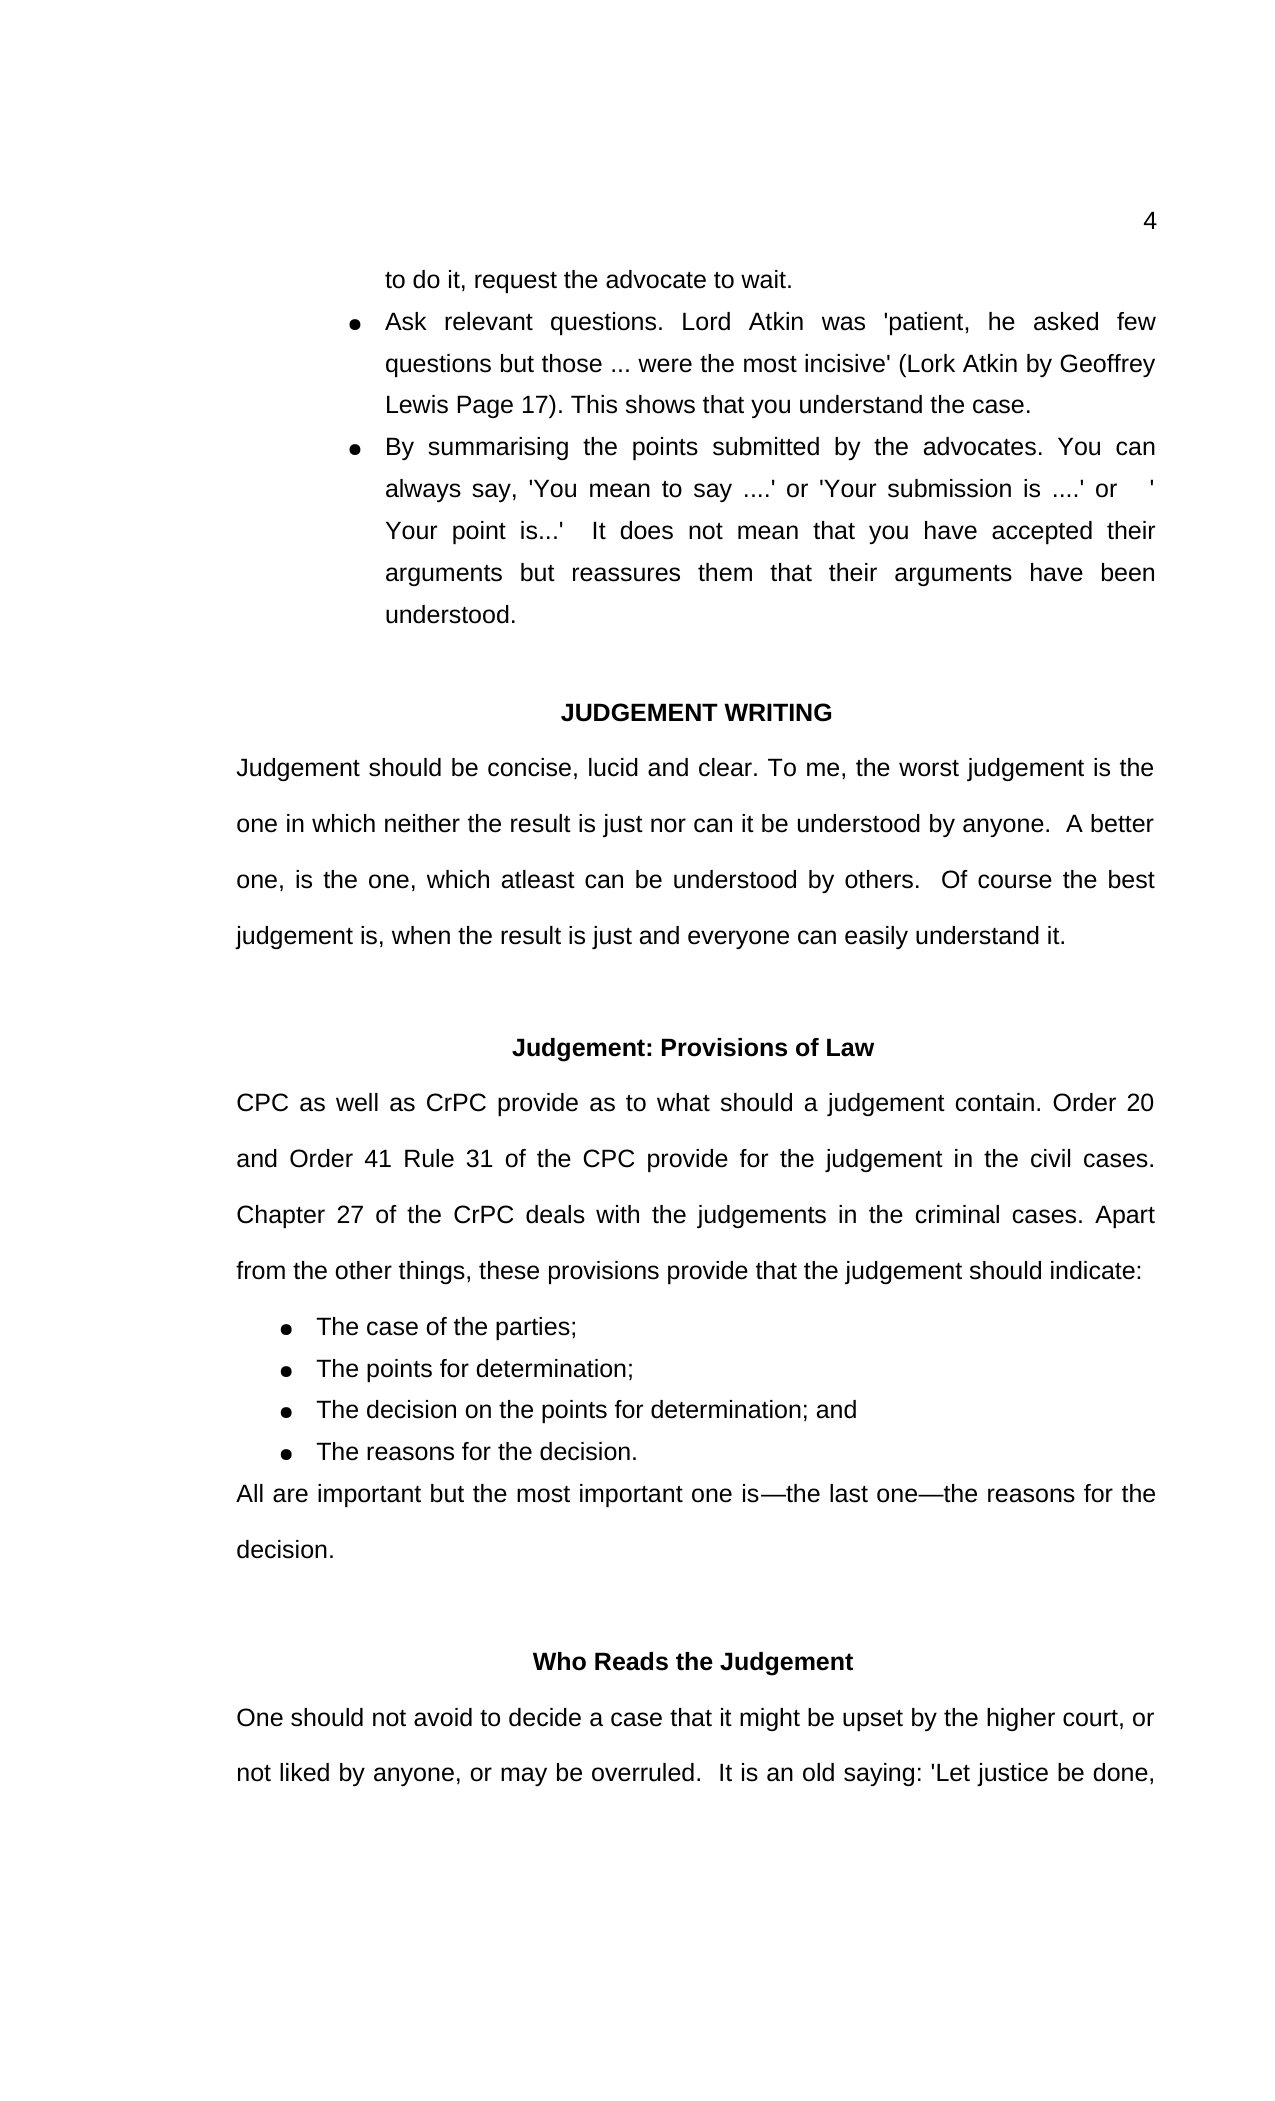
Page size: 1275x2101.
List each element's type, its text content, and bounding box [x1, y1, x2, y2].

list The case of the parties; [310, 1312, 1157, 1340]
list Ask relevant questions. Lord Atkin was 'patient, he asked few questions but those ... were the most incisive' (Lork Atkin by Geoffrey Lewis Page 17). This shows that you understand the case. [347, 307, 1157, 419]
list to do it, request the advocate to wait. [347, 266, 1157, 293]
list By summarising the points submitted by the advocates. You can always say, 'You mean to say ....' or 'Your submission is ....' or ' Your point is...' It does not mean that you have accepted their arguments but reassures them that their arguments have been understood. [347, 433, 1157, 628]
text Judgement should be concise, lucid and clear. To me, the worst judgement is the one in which neither the result is just nor can it be understood by anyone. A better one, is the one, which atleast can be understood by others. Of course the best judgement is, when the result is just and everyone can easily understand it. [236, 754, 1157, 949]
text Judgement: Provisions of Law [236, 1033, 1157, 1061]
list The points for determination; [310, 1354, 1157, 1382]
text All are important but the most important one is—the last one—the reasons for the decision. [236, 1480, 1157, 1564]
text One should not avoid to decide a case that it might be upset by the higher court, or not liked by anyone, or may be overruled. It is an old saying: 'Let justice be done, [236, 1703, 1157, 1787]
list The decision on the points for determination; and [310, 1396, 1157, 1424]
text JUDGEMENT WRITING [236, 698, 1157, 726]
text CPC as well as CrPC provide as to what should a judgement contain. Order 20 and Order 41 Rule 31 of the CPC provide for the judgement in the civil cases. Chapter 27 of the CrPC deals with the judgements in the criminal cases. Apart from the other things, these provisions provide that the judgement should indicate: [236, 1089, 1157, 1284]
list The reasons for the decision. [310, 1438, 1157, 1466]
text Who Reads the Judgement [236, 1647, 1157, 1675]
